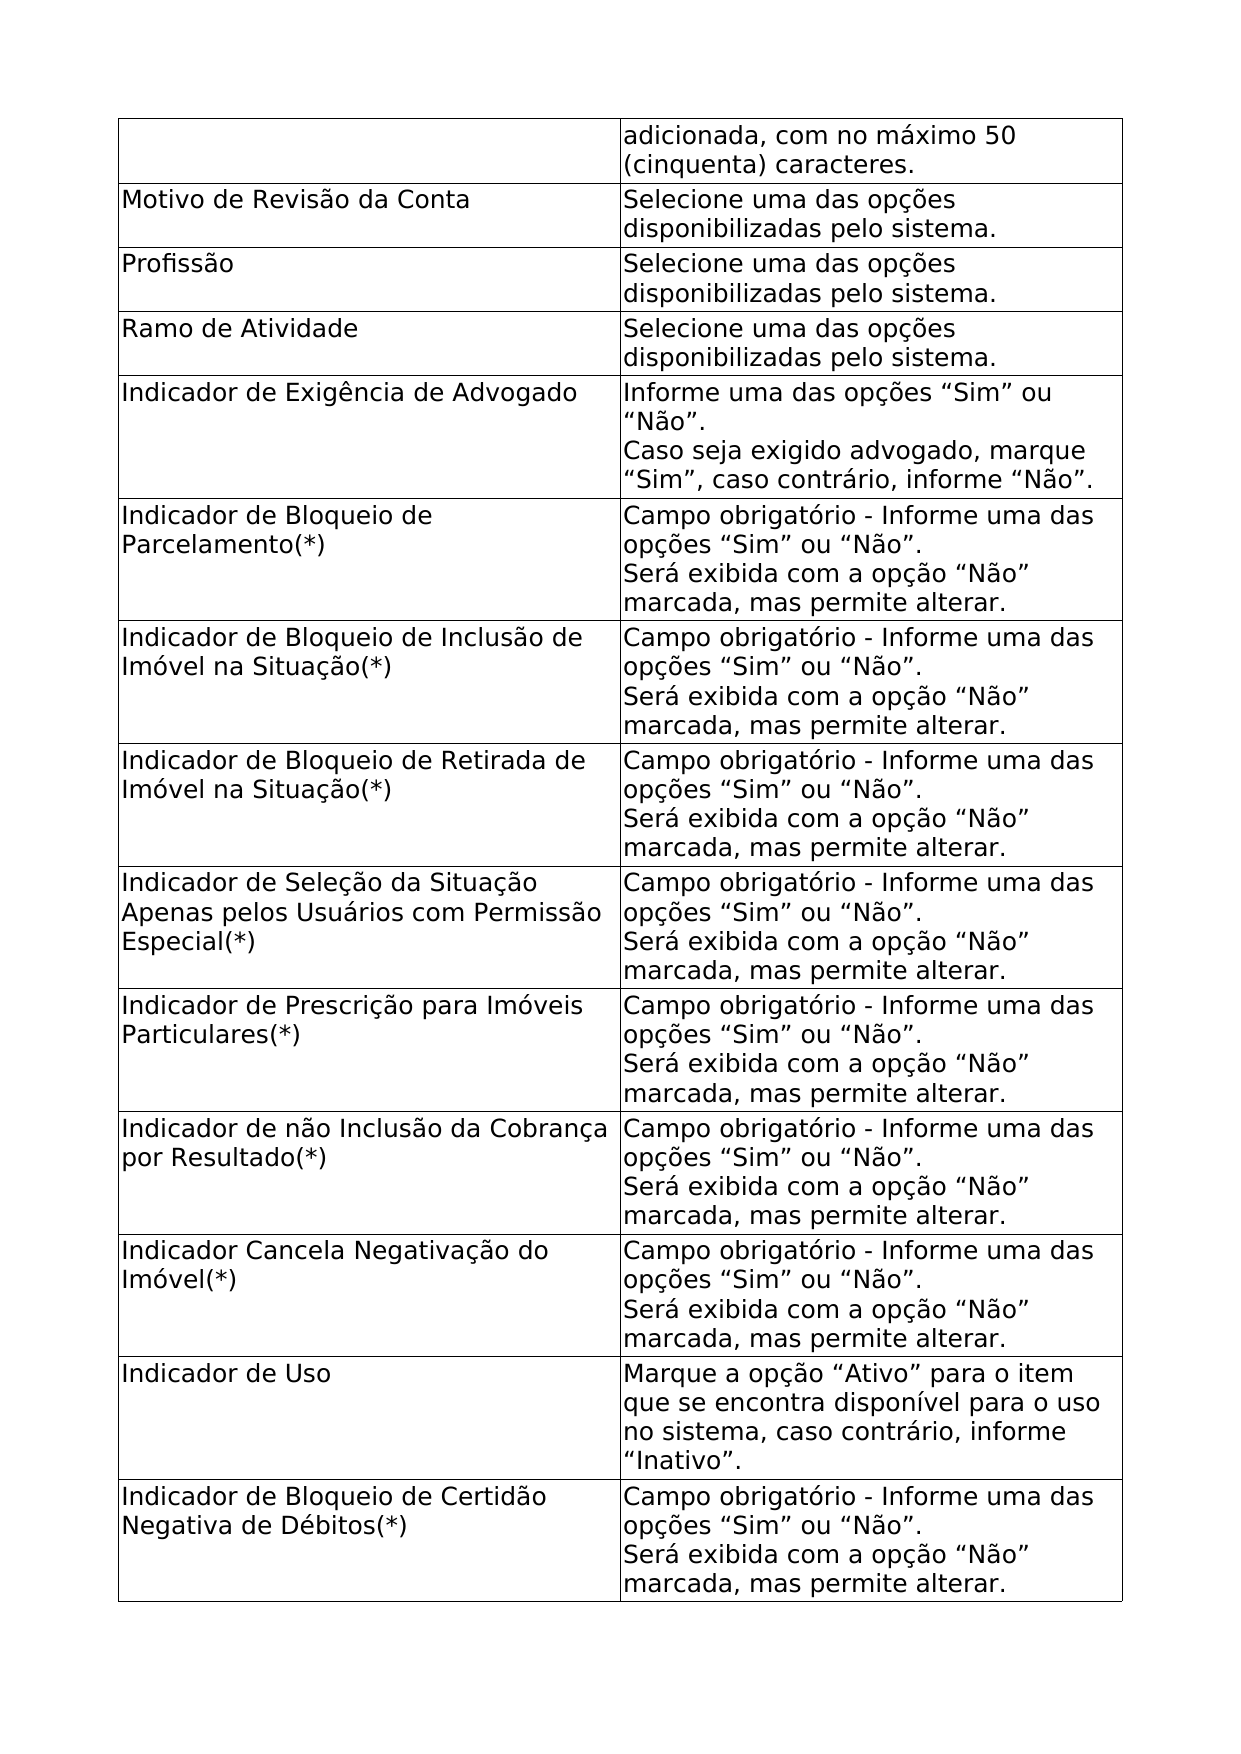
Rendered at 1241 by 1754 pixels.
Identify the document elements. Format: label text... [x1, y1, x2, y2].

table_cell Campo obrigatório - Informe uma das opções “Sim” ou “Não”. Será exibida com a opção “Não” marcada, mas permite alterar. [621, 989, 1122, 1111]
table_cell Campo obrigatório - Informe uma das opções “Sim” ou “Não”. Será exibida com a opção “Não” marcada, mas permite alterar. [621, 621, 1122, 743]
table_cell Indicador Cancela Negativação do Imóvel(*) [119, 1235, 620, 1356]
table_cell Campo obrigatório - Informe uma das opções “Sim” ou “Não”. Será exibida com a opção “Não” marcada, mas permite alterar. [621, 499, 1122, 620]
table_cell Marque a opção “Ativo” para o item que se encontra disponível para o uso no sistema, caso contrário, informe “Inativo”. [621, 1357, 1122, 1479]
table_cell Profissão [119, 248, 620, 311]
table_cell Indicador de Seleção da Situação Apenas pelos Usuários com Permissão Especial(*) [119, 867, 620, 988]
table_cell Campo obrigatório - Informe uma das opções “Sim” ou “Não”. Será exibida com a opção “Não” marcada, mas permite alterar. [621, 867, 1122, 988]
table_cell Indicador de Bloqueio de Certidão Negativa de Débitos(*) [119, 1480, 620, 1601]
table_cell Indicador de Exigência de Advogado [119, 376, 620, 498]
table_cell Campo obrigatório - Informe uma das opções “Sim” ou “Não”. Será exibida com a opção “Não” marcada, mas permite alterar. [621, 1235, 1122, 1356]
table_cell Indicador de Prescrição para Imóveis Particulares(*) [119, 989, 620, 1111]
table_cell Ramo de Atividade [119, 312, 620, 375]
table_cell Indicador de Bloqueio de Parcelamento(*) [119, 499, 620, 620]
table_cell Motivo de Revisão da Conta [119, 184, 620, 247]
table_cell Campo obrigatório - Informe uma das opções “Sim” ou “Não”. Será exibida com a opção “Não” marcada, mas permite alterar. [621, 1480, 1122, 1601]
table_cell Campo obrigatório - Informe uma das opções “Sim” ou “Não”. Será exibida com a opção “Não” marcada, mas permite alterar. [621, 1112, 1122, 1233]
table_cell Indicador de Bloqueio de Retirada de Imóvel na Situação(*) [119, 744, 620, 866]
table_cell Selecione uma das opções disponibilizadas pelo sistema. [621, 184, 1122, 247]
table_cell [119, 119, 620, 182]
table_cell Indicador de Bloqueio de Inclusão de Imóvel na Situação(*) [119, 621, 620, 743]
table_cell adicionada, com no máximo 50 (cinquenta) caracteres. [621, 119, 1122, 182]
table_cell Indicador de Uso [119, 1357, 620, 1479]
table_cell Indicador de não Inclusão da Cobrança por Resultado(*) [119, 1112, 620, 1233]
table_cell Informe uma das opções “Sim” ou “Não”. Caso seja exigido advogado, marque “Sim”, caso contrário, informe “Não”. [621, 376, 1122, 498]
table_cell Selecione uma das opções disponibilizadas pelo sistema. [621, 248, 1122, 311]
table_cell Selecione uma das opções disponibilizadas pelo sistema. [621, 312, 1122, 375]
table_cell Campo obrigatório - Informe uma das opções “Sim” ou “Não”. Será exibida com a opção “Não” marcada, mas permite alterar. [621, 744, 1122, 866]
